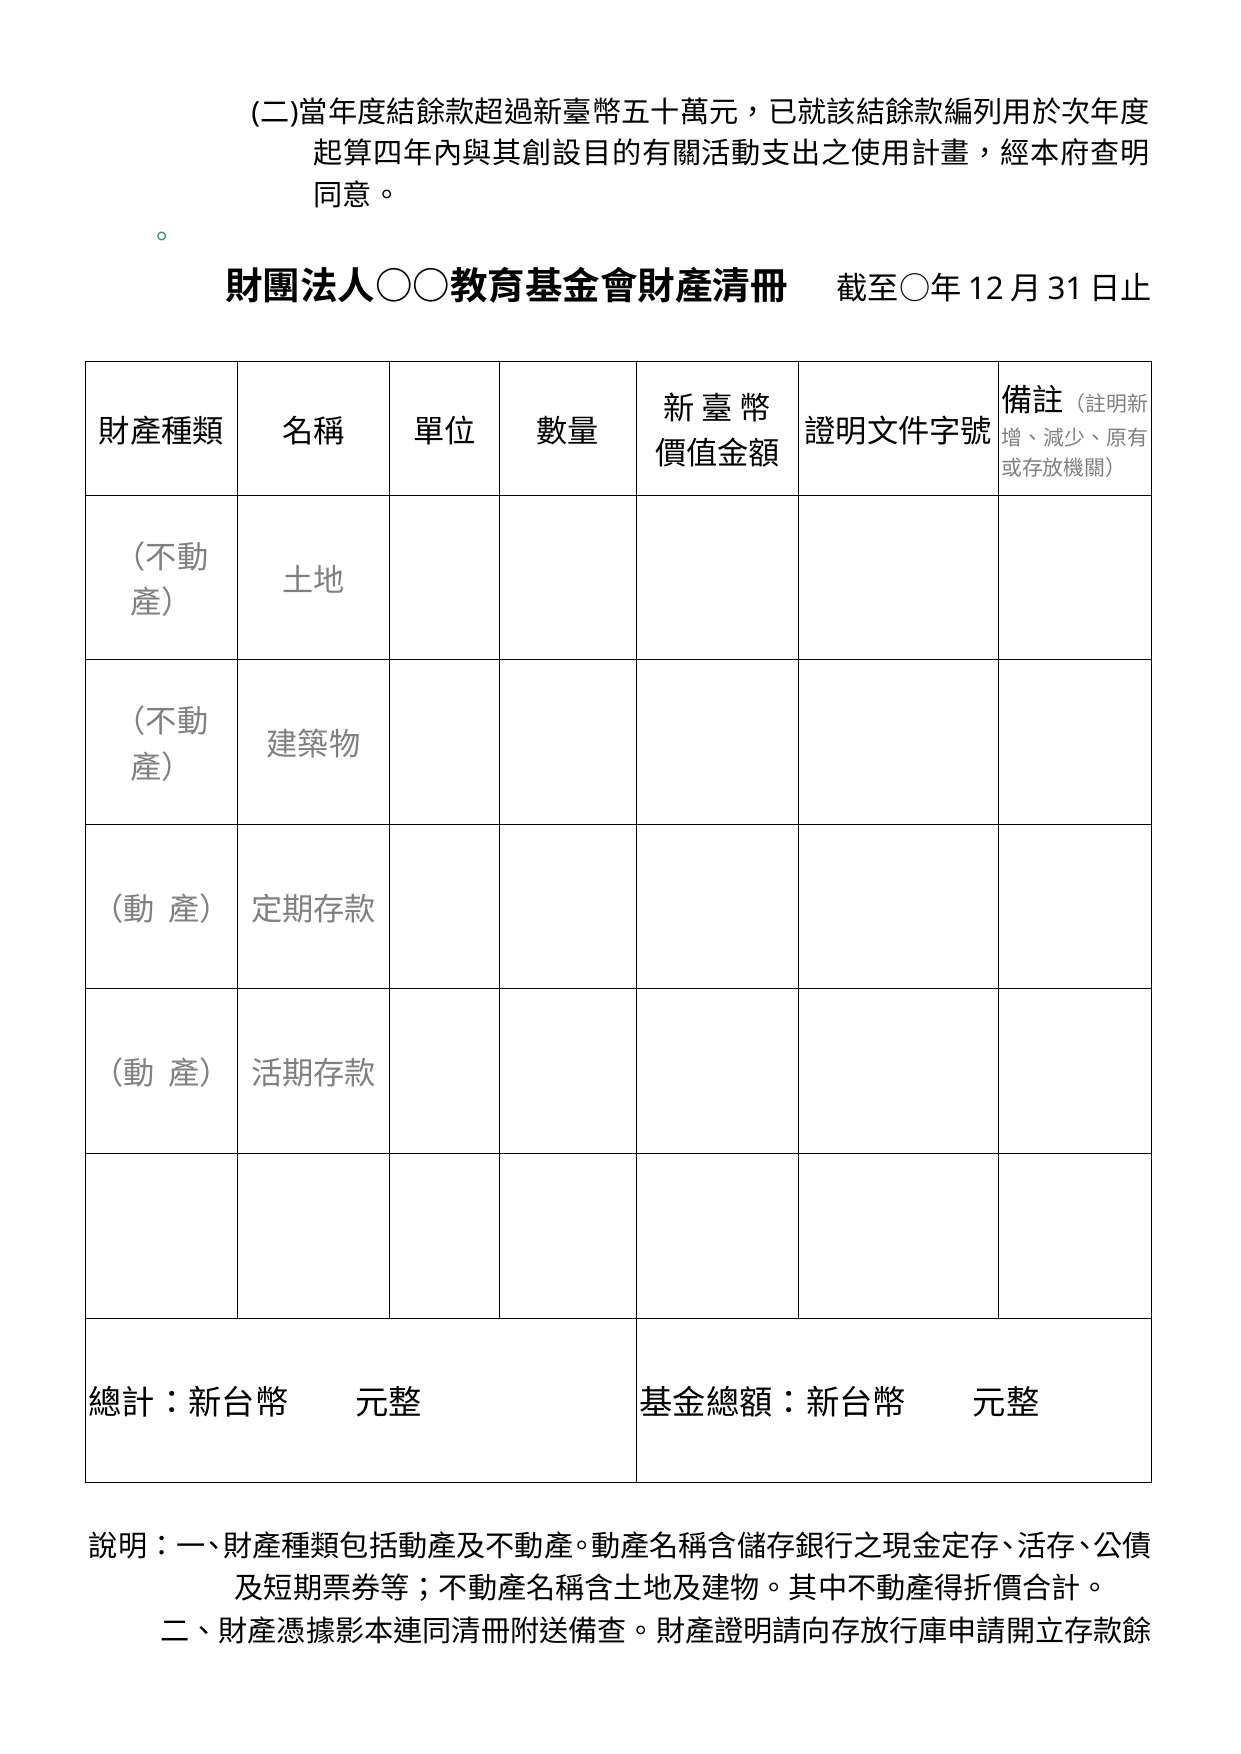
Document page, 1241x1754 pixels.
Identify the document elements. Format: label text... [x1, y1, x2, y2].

text 。 [147, 214, 1152, 256]
table_cell 基金總額：新台幣 元整 [637, 1319, 1151, 1482]
table_cell [799, 825, 998, 988]
table_header 數量 [500, 362, 636, 494]
table_cell 土地 [238, 496, 389, 659]
table_cell [390, 1154, 499, 1317]
table_cell [799, 989, 998, 1153]
table_cell [799, 496, 998, 659]
table_cell [390, 825, 499, 988]
table_cell 總計：新台幣 元整 [86, 1319, 636, 1482]
table_cell 建築物 [238, 660, 389, 824]
text (二)當年度結餘款超過新臺幣五十萬元，已就該結餘款編列用於次年度起算四年內與其創設目的有關活動支出之使用計畫，經本府查明同意。 [251, 89, 1152, 214]
table_cell [999, 660, 1151, 824]
table_cell [637, 496, 798, 659]
table_header 單位 [390, 362, 499, 494]
text 財團法人○○教育基金會財產清冊 截至○年12月31日止 [89, 256, 1152, 310]
text 二、財產憑據影本連同清冊附送備查。財產證明請向存放行庫申請開立存款餘 [89, 1607, 1152, 1649]
table_header 新 臺 幣 價值金額 [637, 362, 798, 494]
table_cell [999, 1154, 1151, 1317]
table_cell [799, 660, 998, 824]
table_cell [500, 1154, 636, 1317]
table_cell （動 產） [86, 989, 237, 1153]
table_cell [637, 660, 798, 824]
table_cell 活期存款 [238, 989, 389, 1153]
table_cell （不動產） [86, 660, 237, 824]
table_cell [999, 496, 1151, 659]
table_header 名稱 [238, 362, 389, 494]
table_header 備註（註明新增、減少、原有或存放機關） [999, 362, 1151, 494]
table_cell [390, 496, 499, 659]
table_cell [637, 825, 798, 988]
table_cell [500, 660, 636, 824]
table_cell （動 產） [86, 825, 237, 988]
table_cell [799, 1154, 998, 1317]
table_header 財產種類 [86, 362, 237, 494]
table_cell [500, 825, 636, 988]
table_cell [637, 989, 798, 1153]
table_cell [390, 989, 499, 1153]
table_cell [999, 825, 1151, 988]
table_cell [390, 660, 499, 824]
text 說明：一、財產種類包括動產及不動產。動產名稱含儲存銀行之現金定存、活存、公債及短期票券等；不動產名稱含土地及建物。其中不動產得折價合計。 [89, 1523, 1152, 1607]
table_cell 定期存款 [238, 825, 389, 988]
table_cell [86, 1154, 237, 1317]
table_cell （不動產） [86, 496, 237, 659]
table_cell [500, 496, 636, 659]
table_cell [999, 989, 1151, 1153]
table_cell [500, 989, 636, 1153]
table_cell [238, 1154, 389, 1317]
table_cell [637, 1154, 798, 1317]
table_header 證明文件字號 [799, 362, 998, 494]
